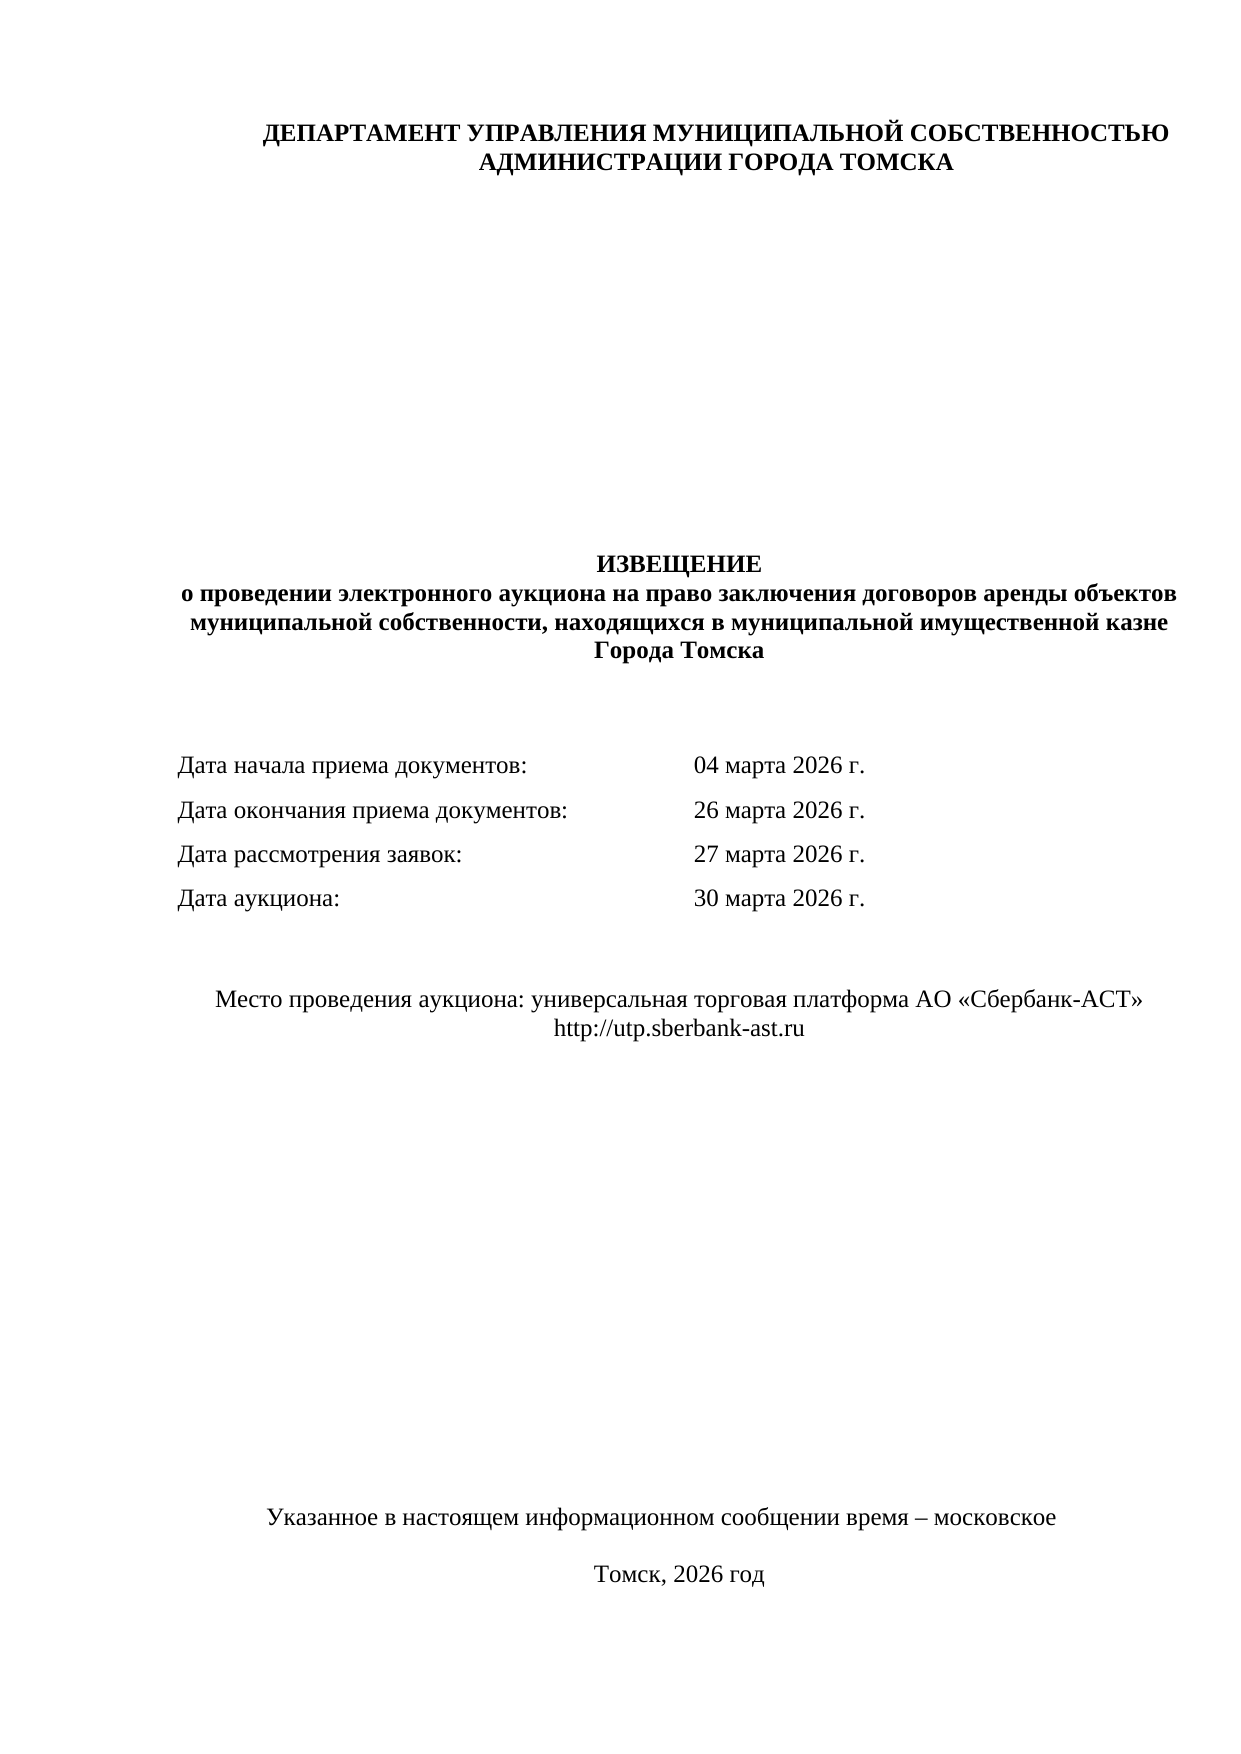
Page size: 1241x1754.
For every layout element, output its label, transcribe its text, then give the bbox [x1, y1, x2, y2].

text о проведении электронного аукциона на право заключения договоров аренды объектов муниципальной собственности, находящихся в муниципальной имущественной казне Города Томска [177, 578, 1181, 664]
text Томск, 2026 год [177, 1559, 1181, 1588]
text Место проведения аукциона: универсальная торговая платформа АО «Сбербанк-АСТ» http://utp.sberbank-ast.ru [177, 984, 1181, 1042]
text Дата аукциона: 30 марта 2026 г. [177, 883, 1175, 912]
text ИЗВЕЩЕНИЕ [177, 549, 1181, 578]
text Дата начала приема документов: 04 марта 2026 г. [177, 751, 1175, 779]
text Дата окончания приема документов: 26 марта 2026 г. [177, 795, 1175, 823]
text ДЕПАРТАМЕНТ УПРАВЛЕНИЯ МУНИЦИПАЛЬНОЙ СОБСТВЕННОСТЬЮ [177, 118, 1181, 147]
text Дата рассмотрения заявок: 27 марта 2026 г. [177, 839, 1175, 867]
text АДМИНИСТРАЦИИ ГОРОДА ТОМСКА [177, 147, 1181, 176]
text Указанное в настоящем информационном сообщении время – московское [177, 1502, 1181, 1531]
